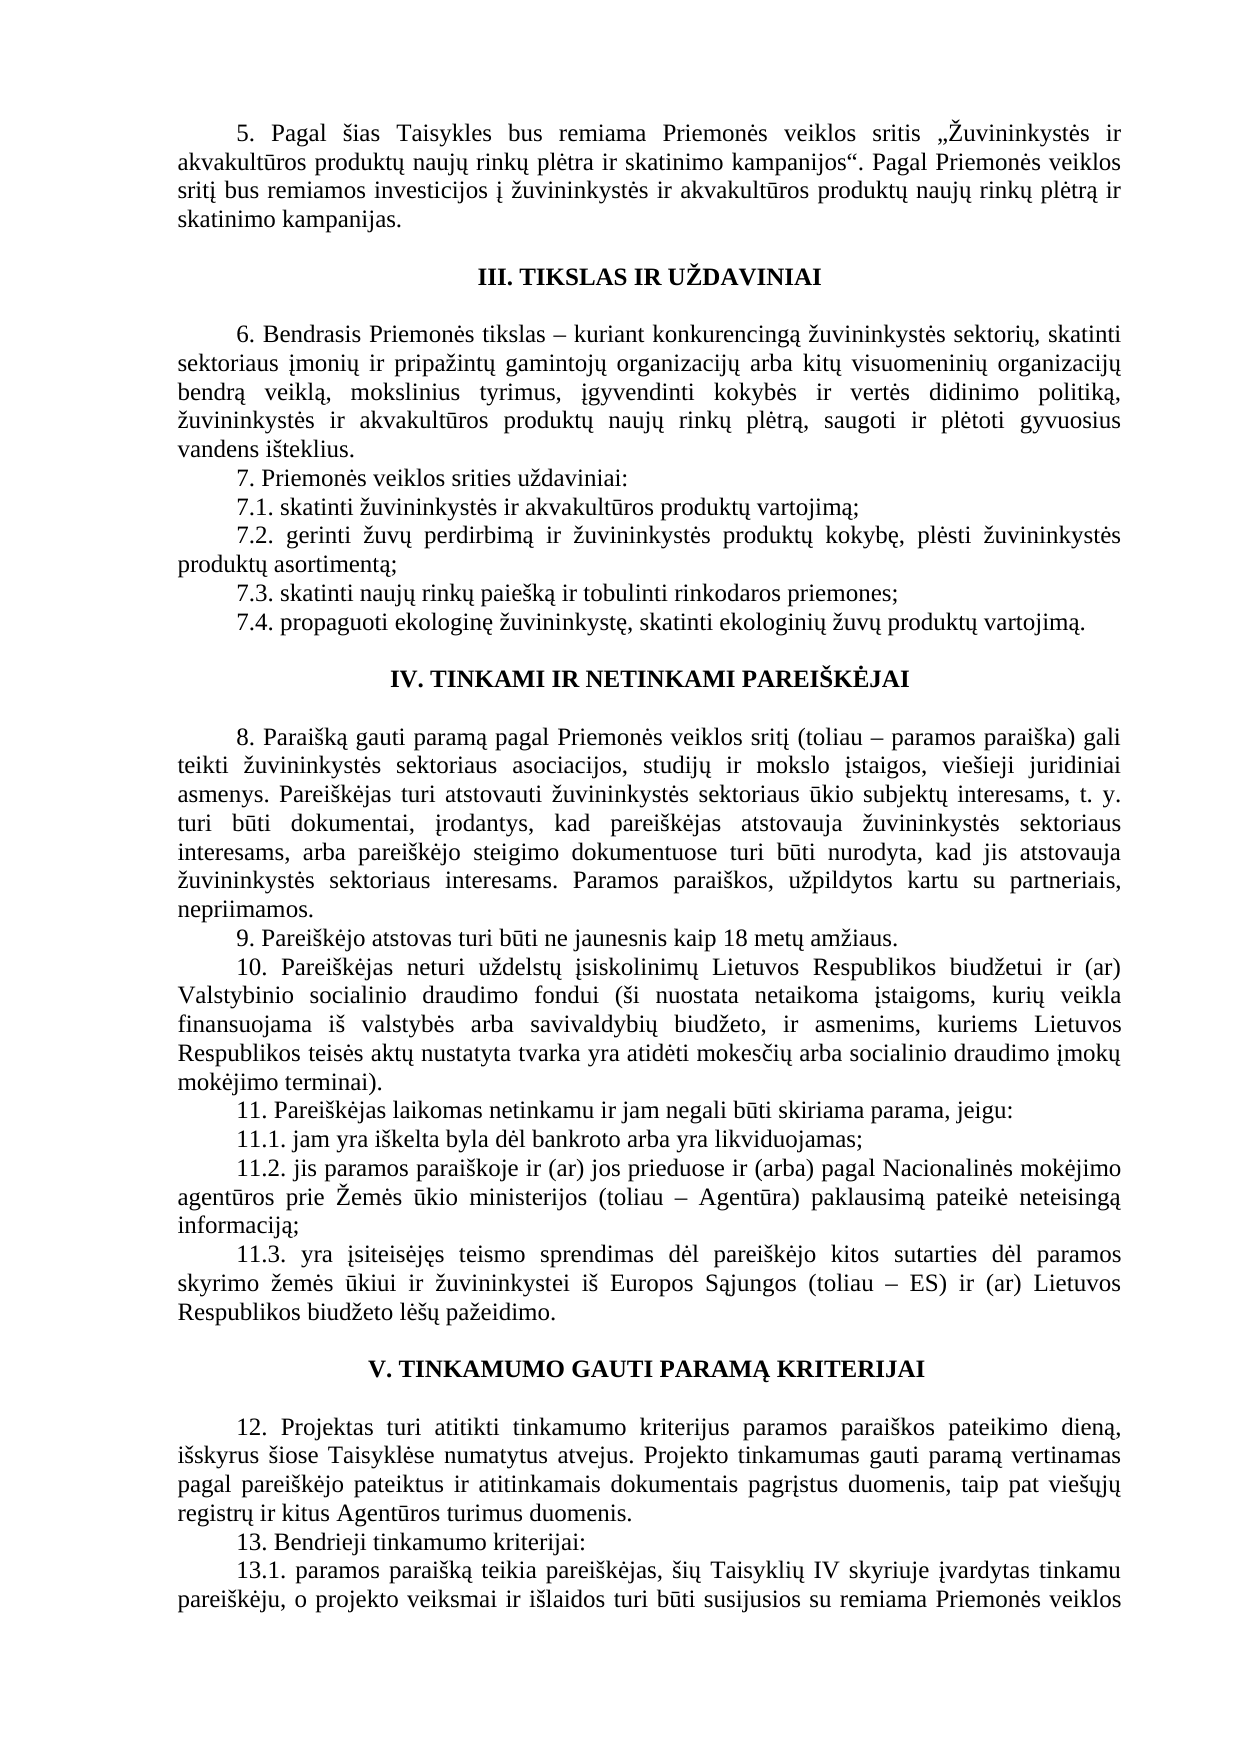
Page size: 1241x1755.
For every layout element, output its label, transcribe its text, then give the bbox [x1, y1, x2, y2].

text 5. Pagal šias Taisykles bus remiama Priemonės veiklos sritis „Žuvininkystės ir akvakultūros produktų naujų rinkų plėtra ir skatinimo kampanijos“. Pagal Priemonės veiklos sritį bus remiamos investicijos į žuvininkystės ir akvakultūros produktų naujų rinkų plėtrą ir skatinimo kampanijas. [177, 118, 1122, 233]
text V. TINKAMUMO GAUTI PARAMĄ KRITERIJAI [177, 1354, 1122, 1383]
text 7.4. propaguoti ekologinę žuvininkystę, skatinti ekologinių žuvų produktų vartojimą. [177, 607, 1122, 636]
text IV. TINKAMI IR NETINKAMI PAREIŠKĖJAI [177, 664, 1122, 693]
text 11.2. jis paramos paraiškoje ir (ar) jos prieduose ir (arba) pagal Nacionalinės mokėjimo agentūros prie Žemės ūkio ministerijos (toliau – Agentūra) paklausimą pateikė neteisingą informaciją; [177, 1153, 1122, 1239]
text 10. Pareiškėjas neturi uždelstų įsiskolinimų Lietuvos Respublikos biudžetui ir (ar) Valstybinio socialinio draudimo fondui (ši nuostata netaikoma įstaigoms, kurių veikla finansuojama iš valstybės arba savivaldybių biudžeto, ir asmenims, kuriems Lietuvos Respublikos teisės aktų nustatyta tvarka yra atidėti mokesčių arba socialinio draudimo įmokų mokėjimo terminai). [177, 952, 1122, 1096]
text 12. Projektas turi atitikti tinkamumo kriterijus paramos paraiškos pateikimo dieną, išskyrus šiose Taisyklėse numatytus atvejus. Projekto tinkamumas gauti paramą vertinamas pagal pareiškėjo pateiktus ir atitinkamais dokumentais pagrįstus duomenis, taip pat viešųjų registrų ir kitus Agentūros turimus duomenis. [177, 1412, 1122, 1527]
text 13.1. paramos paraišką teikia pareiškėjas, šių Taisyklių IV skyriuje įvardytas tinkamu pareiškėju, o projekto veiksmai ir išlaidos turi būti susijusios su remiama Priemonės veiklos [177, 1556, 1122, 1613]
text 11.3. yra įsiteisėjęs teismo sprendimas dėl pareiškėjo kitos sutarties dėl paramos skyrimo žemės ūkiui ir žuvininkystei iš Europos Sąjungos (toliau – ES) ir (ar) Lietuvos Respublikos biudžeto lėšų pažeidimo. [177, 1239, 1122, 1326]
text 8. Paraišką gauti paramą pagal Priemonės veiklos sritį (toliau – paramos paraiška) gali teikti žuvininkystės sektoriaus asociacijos, studijų ir mokslo įstaigos, viešieji juridiniai asmenys. Pareiškėjas turi atstovauti žuvininkystės sektoriaus ūkio subjektų interesams, t. y. turi būti dokumentai, įrodantys, kad pareiškėjas atstovauja žuvininkystės sektoriaus interesams, arba pareiškėjo steigimo dokumentuose turi būti nurodyta, kad jis atstovauja žuvininkystės sektoriaus interesams. Paramos paraiškos, užpildytos kartu su partneriais, nepriimamos. [177, 722, 1122, 923]
text 11.1. jam yra iškelta byla dėl bankroto arba yra likviduojamas; [177, 1124, 1122, 1153]
text 7. Priemonės veiklos srities uždaviniai: [177, 463, 1122, 492]
text 7.3. skatinti naujų rinkų paiešką ir tobulinti rinkodaros priemones; [177, 578, 1122, 607]
text 7.2. gerinti žuvų perdirbimą ir žuvininkystės produktų kokybę, plėsti žuvininkystės produktų asortimentą; [177, 521, 1122, 578]
text 9. Pareiškėjo atstovas turi būti ne jaunesnis kaip 18 metų amžiaus. [177, 923, 1122, 952]
text 7.1. skatinti žuvininkystės ir akvakultūros produktų vartojimą; [177, 492, 1122, 521]
text III. tikslas ir uždaviniai [177, 262, 1122, 291]
text 11. Pareiškėjas laikomas netinkamu ir jam negali būti skiriama parama, jeigu: [177, 1096, 1122, 1124]
text 6. Bendrasis Priemonės tikslas – kuriant konkurencingą žuvininkystės sektorių, skatinti sektoriaus įmonių ir pripažintų gamintojų organizacijų arba kitų visuomeninių organizacijų bendrą veiklą, mokslinius tyrimus, įgyvendinti kokybės ir vertės didinimo politiką, žuvininkystės ir akvakultūros produktų naujų rinkų plėtrą, saugoti ir plėtoti gyvuosius vandens išteklius. [177, 319, 1122, 463]
text 13. Bendrieji tinkamumo kriterijai: [177, 1527, 1122, 1556]
